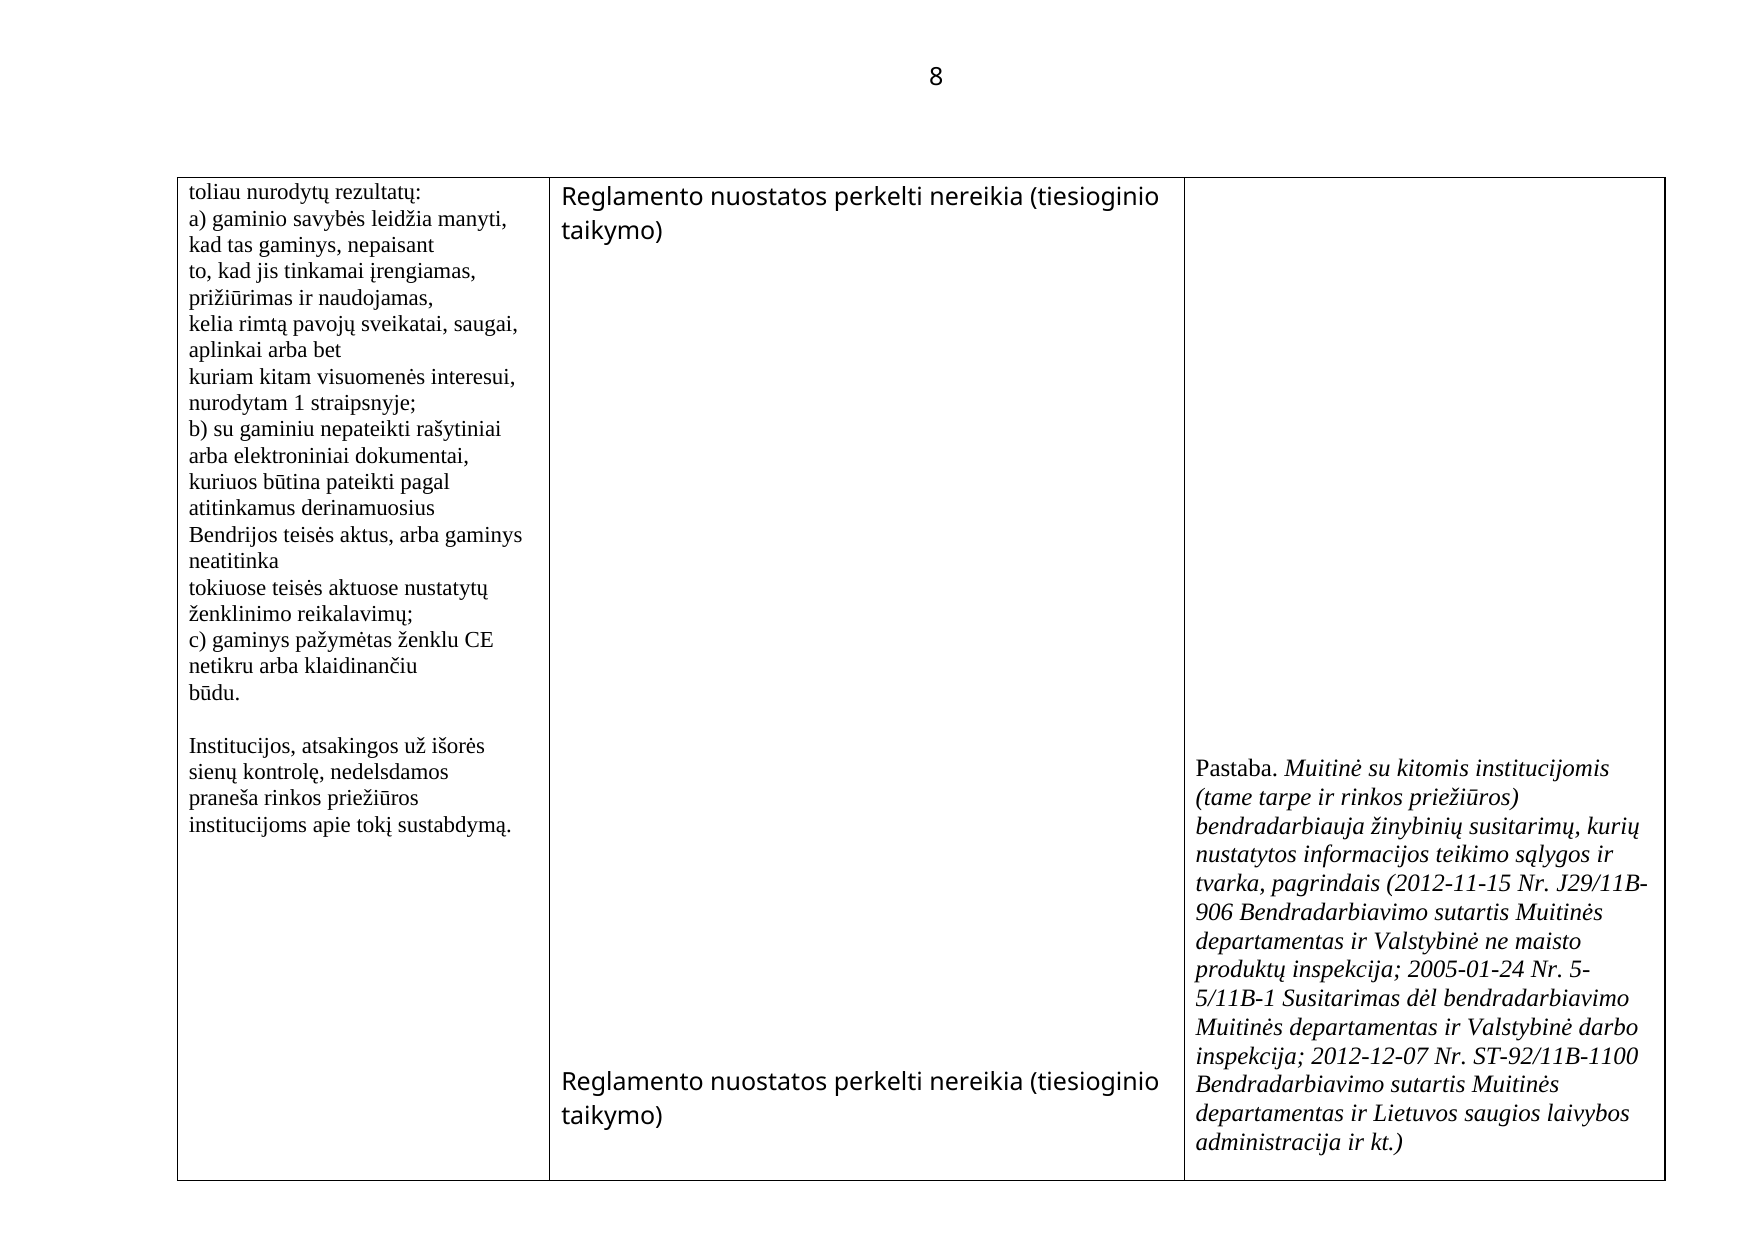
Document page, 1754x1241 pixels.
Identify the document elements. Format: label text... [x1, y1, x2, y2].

table_cell Pastaba. Muitinė su kitomis institucijomis (tame tarpe ir rinkos priežiūros) bendradarbiauja žinybinių susitarimų, kurių nustatytos informacijos teikimo sąlygos ir tvarka, pagrindais (2012-11-15 Nr. J29/11B-906 Bendradarbiavimo sutartis Muitinės departamentas ir Valstybinė ne maisto produktų inspekcija; 2005-01-24 Nr. 5-5/11B-1 Susitarimas dėl bendradarbiavimo Muitinės departamentas ir Valstybinė darbo inspekcija; 2012-12-07 Nr. ST-92/11B-1100 Bendradarbiavimo sutartis Muitinės departamentas ir Lietuvos saugios laivybos administracija ir kt.) [1185, 178, 1664, 1180]
table_cell Reglamento nuostatos perkelti nereikia (tiesioginio taikymo) Reglamento nuostatos perkelti nereikia (tiesioginio taikymo) [550, 178, 1184, 1180]
table_cell toliau nurodytų rezultatų: a) gaminio savybės leidžia manyti, kad tas gaminys, nepaisant to, kad jis tinkamai įrengiamas, prižiūrimas ir naudojamas, kelia rimtą pavojų sveikatai, saugai, aplinkai arba bet kuriam kitam visuomenės interesui, nurodytam 1 straipsnyje; b) su gaminiu nepateikti rašytiniai arba elektroniniai dokumentai, kuriuos būtina pateikti pagal atitinkamus derinamuosius Bendrijos teisės aktus, arba gaminys neatitinka tokiuose teisės aktuose nustatytų ženklinimo reikalavimų; c) gaminys pažymėtas ženklu CE netikru arba klaidinančiu būdu. Institucijos, atsakingos už išorės sienų kontrolę, nedelsdamos praneša rinkos priežiūros institucijoms apie tokį sustabdymą. [178, 178, 549, 1180]
